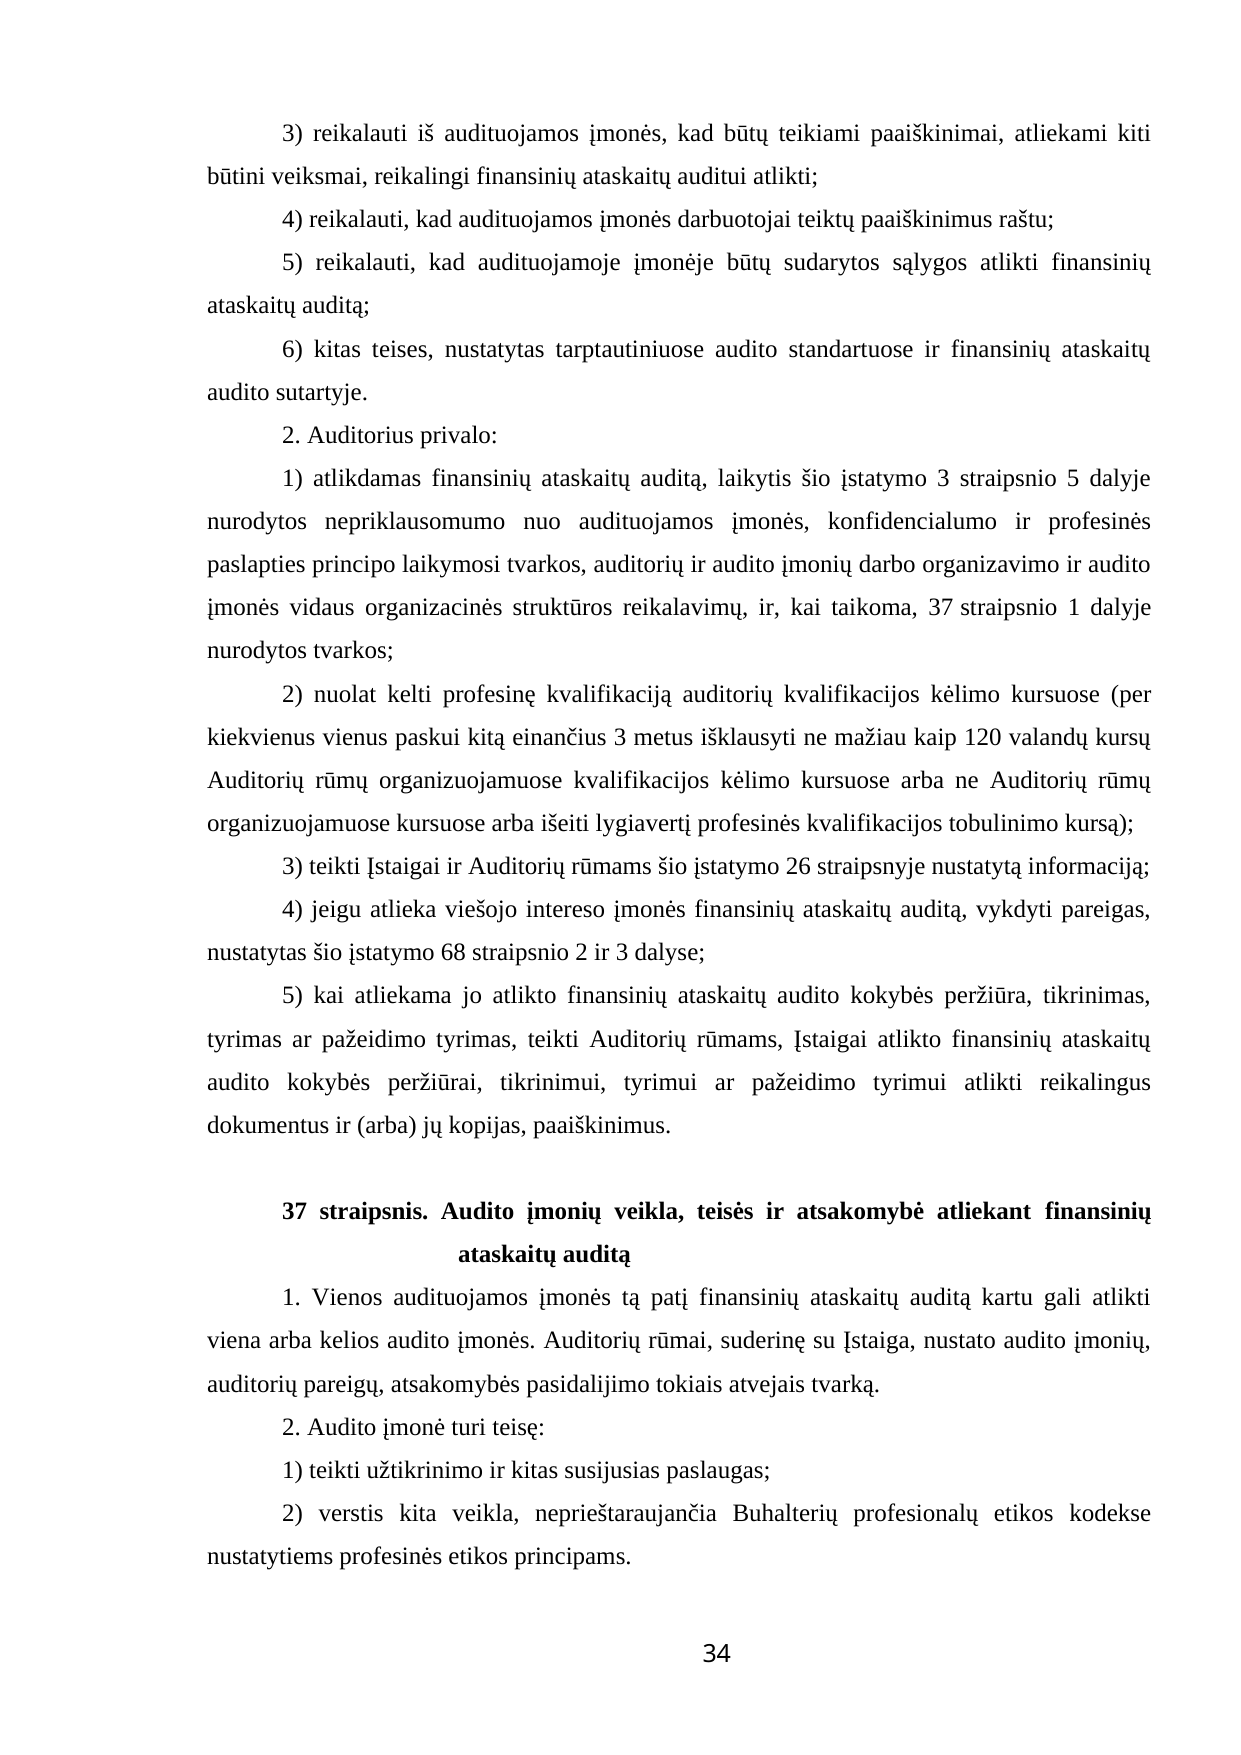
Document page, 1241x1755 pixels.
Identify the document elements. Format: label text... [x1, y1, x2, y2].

text 1. Vienos audituojamos įmonės tą patį finansinių ataskaitų auditą kartu gali atlikti viena arba kelios audito įmonės. Auditorių rūmai, suderinę su Įstaiga, nustato audito įmonių, auditorių pareigų, atsakomybės pasidalijimo tokiais atvejais tvarką. [207, 1282, 1152, 1397]
text 5) kai atliekama jo atlikto finansinių ataskaitų audito kokybės peržiūra, tikrinimas, tyrimas ar pažeidimo tyrimas, teikti Auditorių rūmams, Įstaigai atlikto finansinių ataskaitų audito kokybės peržiūrai, tikrinimui, tyrimui ar pažeidimo tyrimui atlikti reikalingus dokumentus ir (arba) jų kopijas, paaiškinimus. [207, 981, 1152, 1139]
text 37 straipsnis. Audito įmonių veikla, teisės ir atsakomybė atliekant finansinių ataskaitų auditą [282, 1196, 1152, 1268]
text 4) reikalauti, kad audituojamos įmonės darbuotojai teiktų paaiškinimus raštu; [207, 204, 1152, 233]
text 2. Audito įmonė turi teisę: [207, 1412, 1152, 1441]
text 1) teikti užtikrinimo ir kitas susijusias paslaugas; [207, 1455, 1152, 1484]
text 1) atlikdamas finansinių ataskaitų auditą, laikytis šio įstatymo 3 straipsnio 5 dalyje nurodytos nepriklausomumo nuo audituojamos įmonės, konfidencialumo ir profesinės paslapties principo laikymosi tvarkos, auditorių ir audito įmonių darbo organizavimo ir audito įmonės vidaus organizacinės struktūros reikalavimų, ir, kai taikoma, 37 straipsnio 1 dalyje nurodytos tvarkos; [207, 463, 1152, 664]
text 5) reikalauti, kad audituojamoje įmonėje būtų sudarytos sąlygos atlikti finansinių ataskaitų auditą; [207, 247, 1152, 319]
text 3) reikalauti iš audituojamos įmonės, kad būtų teikiami paaiškinimai, atliekami kiti būtini veiksmai, reikalingi finansinių ataskaitų auditui atlikti; [207, 118, 1152, 190]
text 2. Auditorius privalo: [207, 420, 1152, 449]
text 2) nuolat kelti profesinę kvalifikaciją auditorių kvalifikacijos kėlimo kursuose (per kiekvienus vienus paskui kitą einančius 3 metus išklausyti ne mažiau kaip 120 valandų kursų Auditorių rūmų organizuojamuose kvalifikacijos kėlimo kursuose arba ne Auditorių rūmų organizuojamuose kursuose arba išeiti lygiavertį profesinės kvalifikacijos tobulinimo kursą); [207, 679, 1152, 837]
text 2) verstis kita veikla, neprieštaraujančia Buhalterių profesionalų etikos kodekse nustatytiems profesinės etikos principams. [207, 1498, 1152, 1570]
text 4) jeigu atlieka viešojo intereso įmonės finansinių ataskaitų auditą, vykdyti pareigas, nustatytas šio įstatymo 68 straipsnio 2 ir 3 dalyse; [207, 894, 1152, 966]
text 3) teikti Įstaigai ir Auditorių rūmams šio įstatymo 26 straipsnyje nustatytą informaciją; [207, 851, 1152, 880]
text 6) kitas teises, nustatytas tarptautiniuose audito standartuose ir finansinių ataskaitų audito sutartyje. [207, 334, 1152, 406]
